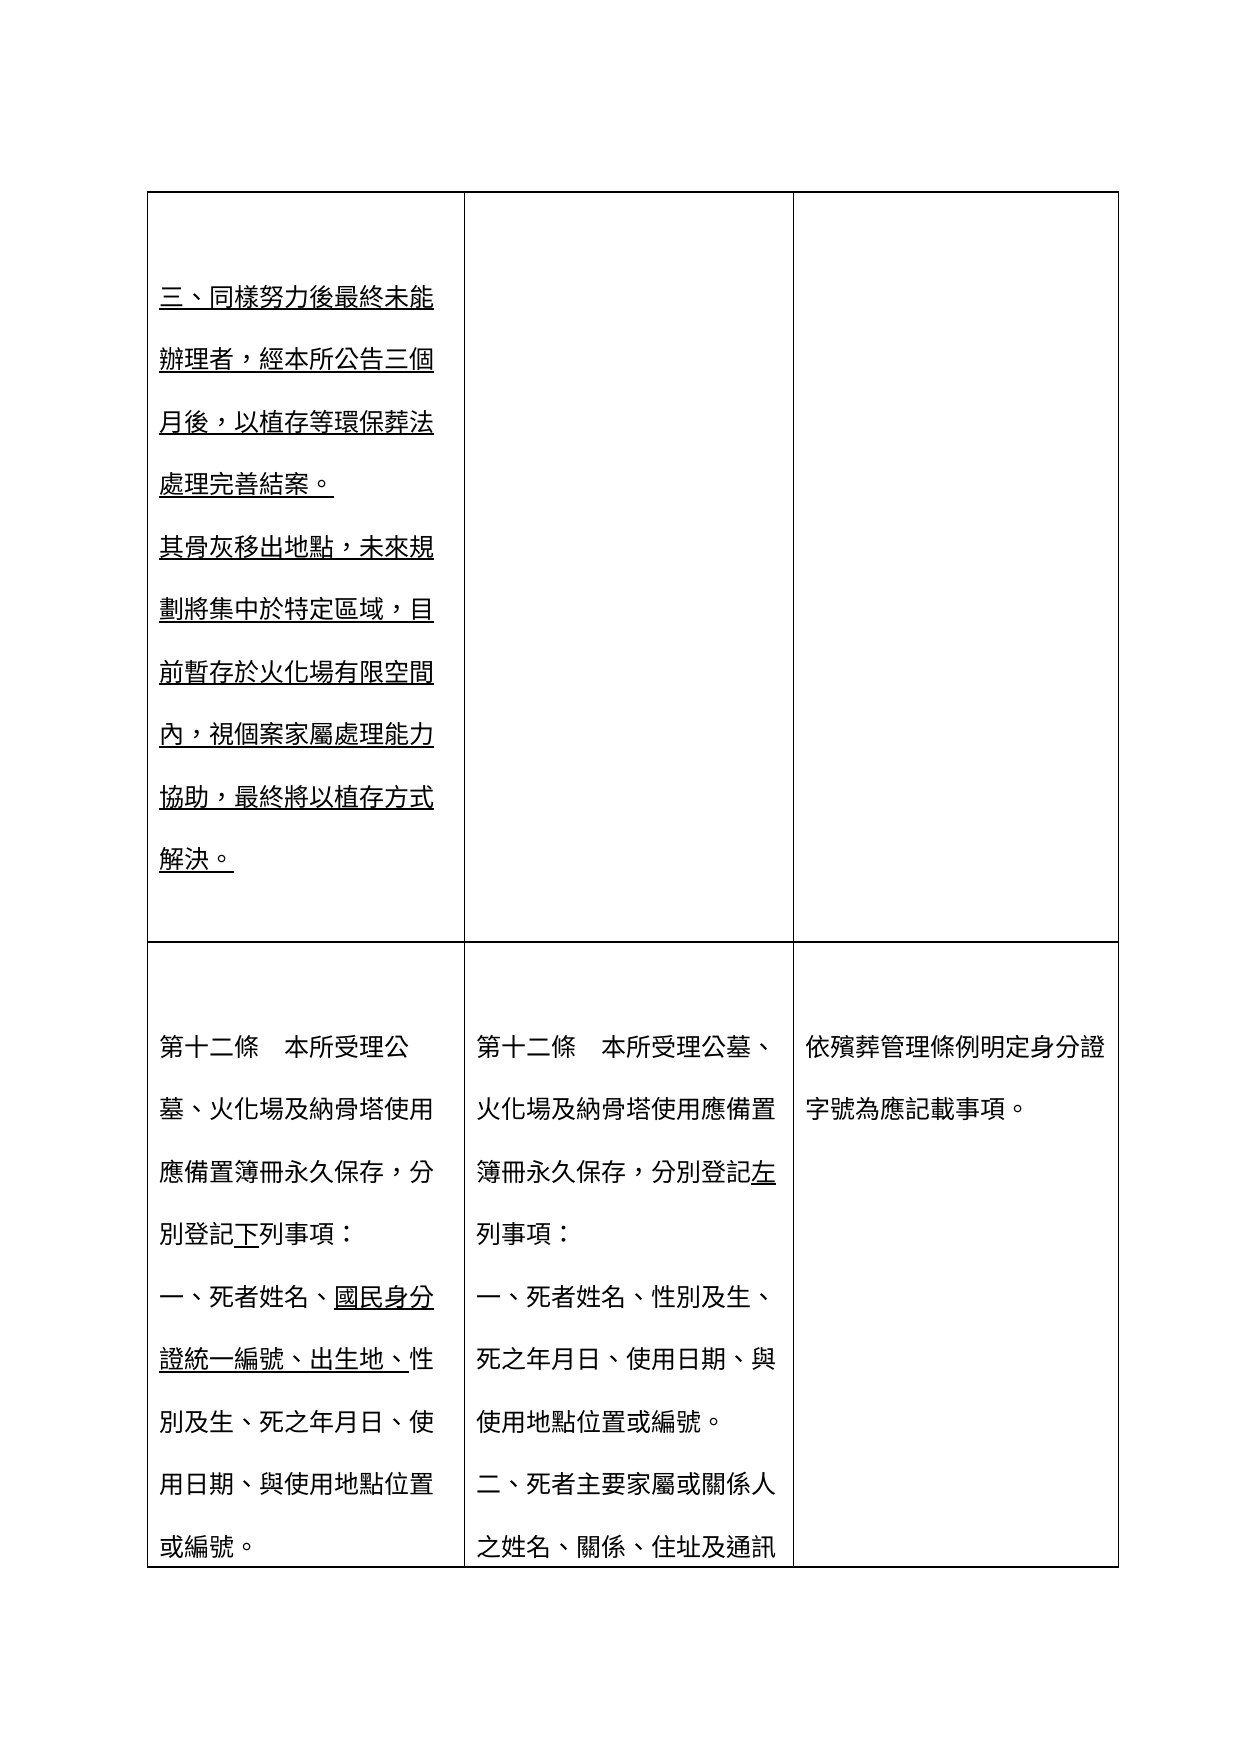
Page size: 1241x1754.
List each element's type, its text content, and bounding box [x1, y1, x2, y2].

table_cell 三、同樣努力後最終未能辦理者，經本所公告三個月後，以植存等環保葬法處理完善結案。 其骨灰移出地點，未來規劃將集中於特定區域，目前暫存於火化場有限空間內，視個案家屬處理能力協助，最終將以植存方式解決。 [148, 193, 464, 941]
table_cell 依殯葬管理條例明定身分證字號為應記載事項。 [794, 943, 1118, 1566]
table_cell [794, 193, 1118, 941]
table_cell 第十二條 本所受理公墓、火化場及納骨塔使用應備置簿冊永久保存，分別登記左列事項： 一、死者姓名、性別及生、死之年月日、使用日期、與使用地點位置或編號。 二、死者主要家屬或關係人之姓名、關係、住址及通訊 [465, 943, 793, 1566]
table_cell [465, 193, 793, 941]
table_cell 第十二條 本所受理公墓、火化場及納骨塔使用應備置簿冊永久保存，分別登記下列事項： 一、死者姓名、國民身分證統一編號、出生地、性別及生、死之年月日、使用日期、與使用地點位置或編號。 [148, 943, 464, 1566]
